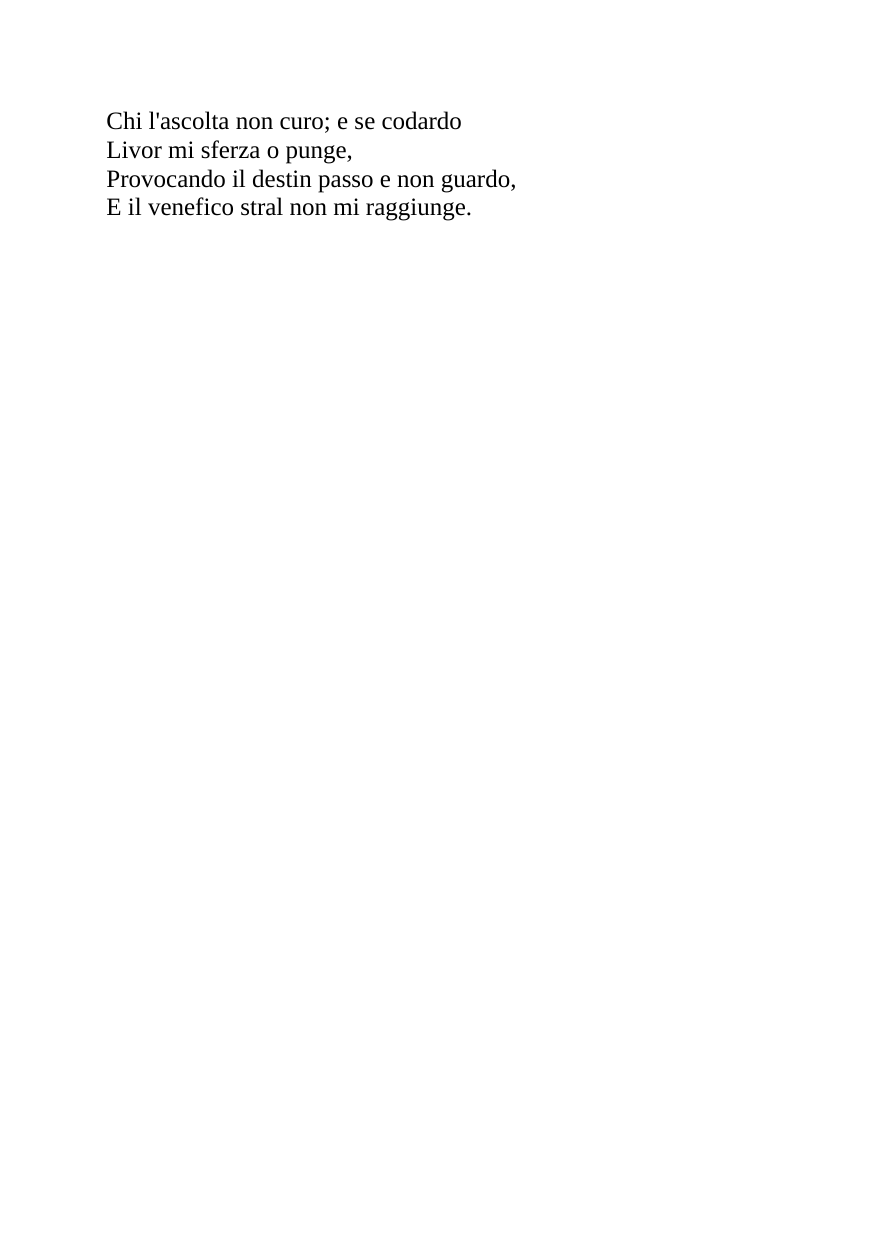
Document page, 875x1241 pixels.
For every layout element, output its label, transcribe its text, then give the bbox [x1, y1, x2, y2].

text E il venefico stral non mi raggiunge. [106, 192, 768, 221]
text Livor mi sferza o punge, [106, 135, 768, 164]
text Provocando il destin passo e non guardo, [106, 164, 768, 192]
text Chi l'ascolta non curo; e se codardo [106, 106, 768, 135]
